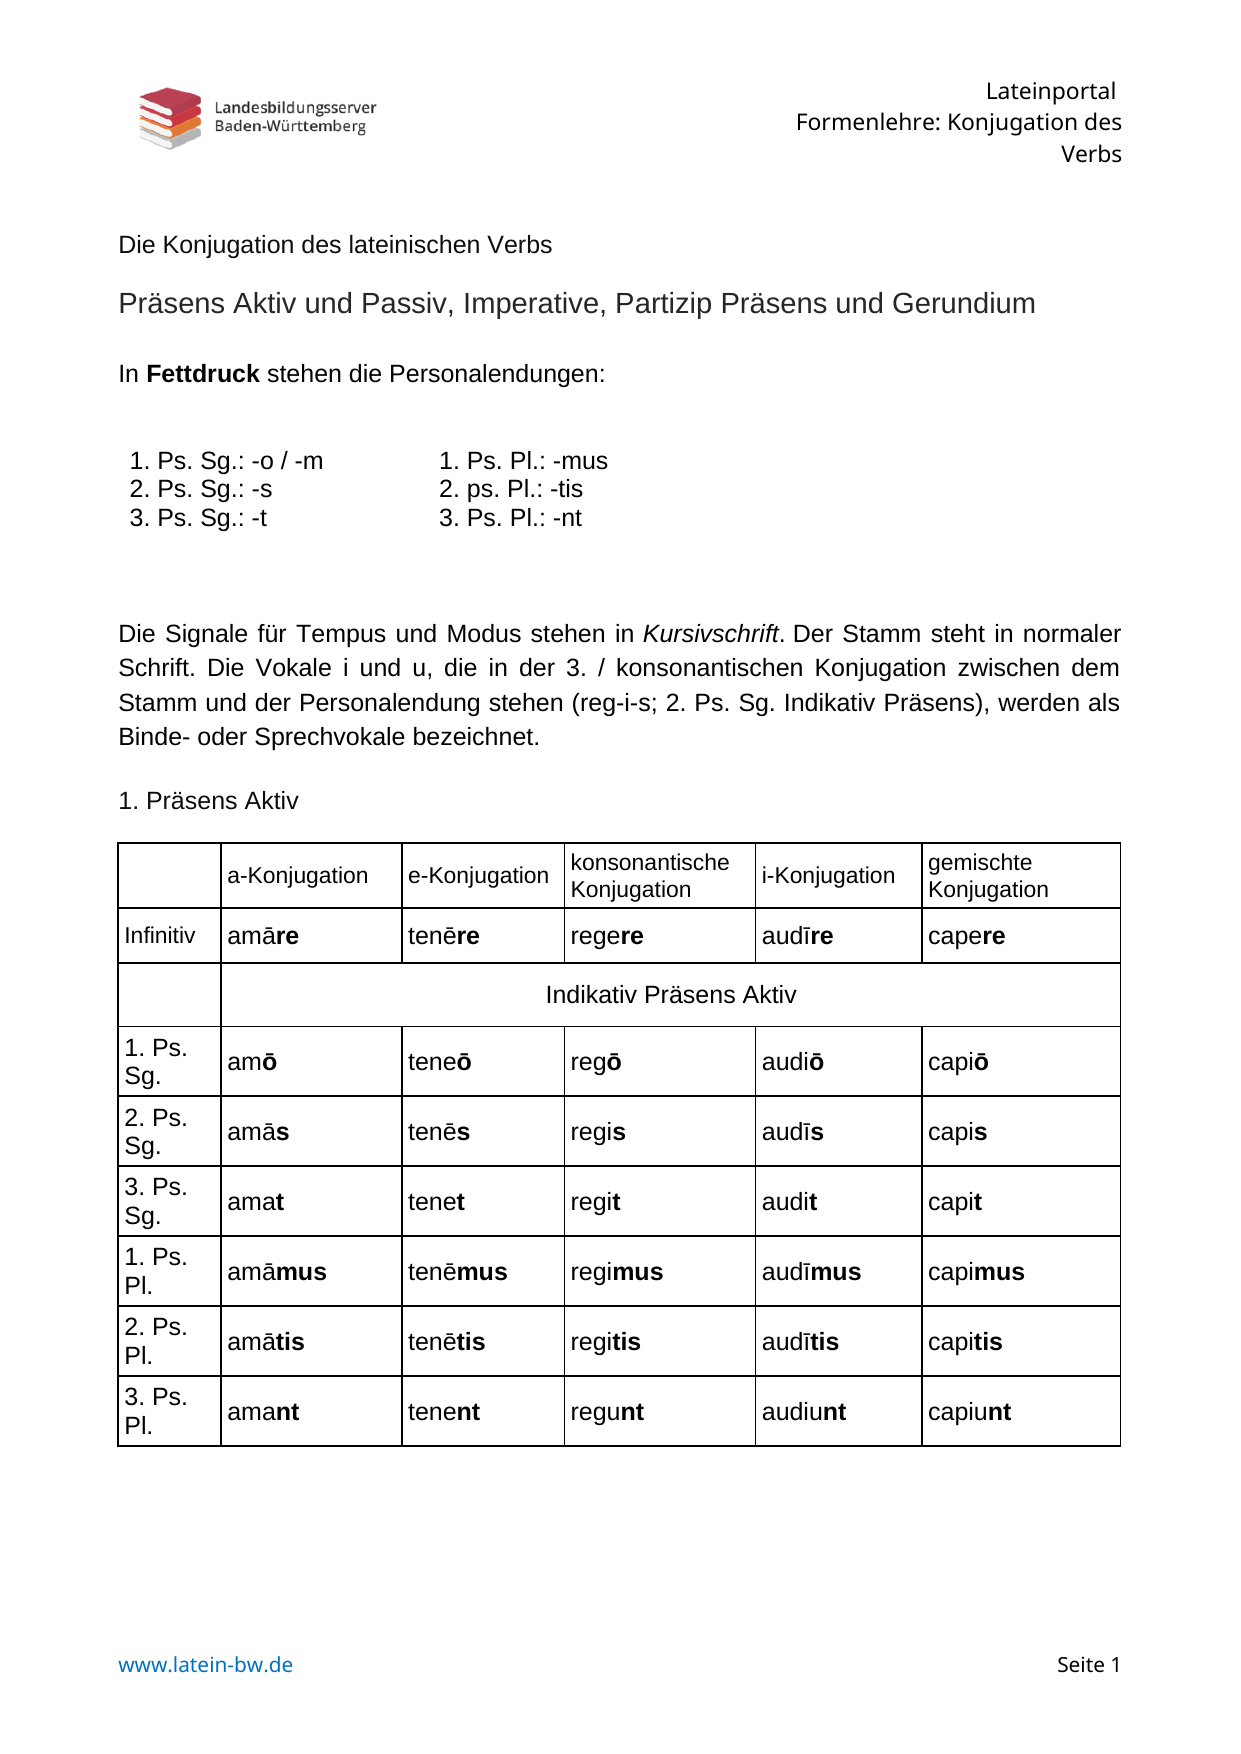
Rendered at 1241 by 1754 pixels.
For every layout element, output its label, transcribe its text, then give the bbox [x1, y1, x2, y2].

subtitle 1. Präsens Aktiv [118, 786, 1122, 815]
table_cell 1. Ps. Sg. [119, 1027, 220, 1095]
table_cell audīmus [756, 1237, 921, 1305]
table_cell audītis [756, 1307, 921, 1375]
table_header gemischte Konjugation [923, 844, 1120, 907]
subtitle Präsens Aktiv und Passiv, Imperative, Partizip Präsens und Gerundium [118, 286, 1122, 319]
table_cell tenēs [403, 1097, 564, 1165]
table_cell audīs [756, 1097, 921, 1165]
table_cell 3. Ps. Sg. [119, 1167, 220, 1235]
table_cell Indikativ Präsens Aktiv [222, 964, 1120, 1026]
table_header 1. Ps. Pl.: -mus 2. ps. Pl.: -tis 3. Ps. Pl.: -nt [428, 416, 1121, 590]
table_cell audiō [756, 1027, 921, 1095]
table_cell audīre [756, 909, 921, 962]
subtitle Die Konjugation des lateinischen Verbs [118, 230, 1122, 258]
table_cell capimus [923, 1237, 1120, 1305]
table_cell capere [923, 909, 1120, 962]
table_cell capiunt [923, 1377, 1120, 1445]
picture [129, 76, 380, 157]
table_cell 2. Ps. Sg. [119, 1097, 220, 1165]
table_cell amātis [222, 1307, 401, 1375]
table_cell amant [222, 1377, 401, 1445]
table_cell capiō [923, 1027, 1120, 1095]
table_cell tenēmus [403, 1237, 564, 1305]
table_header i-Konjugation [756, 844, 921, 907]
table_header e-Konjugation [403, 844, 564, 907]
table_cell amāmus [222, 1237, 401, 1305]
table_cell regitis [565, 1307, 755, 1375]
table_cell tenētis [403, 1307, 564, 1375]
table_header 1. Ps. Sg.: -o / -m 2. Ps. Sg.: -s 3. Ps. Sg.: -t [118, 416, 428, 590]
table_cell amat [222, 1167, 401, 1235]
table_cell regō [565, 1027, 755, 1095]
table_cell tenēre [403, 909, 564, 962]
table_cell Infinitiv [119, 909, 220, 962]
table_cell audit [756, 1167, 921, 1235]
table_cell audiunt [756, 1377, 921, 1445]
table_cell amās [222, 1097, 401, 1165]
table_cell capit [923, 1167, 1120, 1235]
table_cell capis [923, 1097, 1120, 1165]
table_cell amāre [222, 909, 401, 962]
table_header a-Konjugation [222, 844, 401, 907]
text In Fettdruck stehen die Personalendungen: [118, 358, 1122, 387]
table_cell teneō [403, 1027, 564, 1095]
table_cell tenent [403, 1377, 564, 1445]
table_cell [119, 964, 220, 1026]
table_header konsonantische Konjugation [565, 844, 755, 907]
table_cell 2. Ps. Pl. [119, 1307, 220, 1375]
table_cell regimus [565, 1237, 755, 1305]
table_header [119, 844, 220, 907]
table_cell regunt [565, 1377, 755, 1445]
table_cell 3. Ps. Pl. [119, 1377, 220, 1445]
table_cell regit [565, 1167, 755, 1235]
table_cell 1. Ps. Pl. [119, 1237, 220, 1305]
table_cell tenet [403, 1167, 564, 1235]
table_cell amō [222, 1027, 401, 1095]
text Die Signale für Tempus und Modus stehen in Kursivschrift. Der Stamm steht in normaler Schrift. Die Vokale i und u, die in der 3. / konsonantischen Konjugation zwischen dem Stamm und der Personalendung stehen (reg-i-s; 2. Ps. Sg. Indikativ Präsens), werden als Binde- oder Sprechvokale bezeichnet. [118, 619, 1122, 751]
table_cell regis [565, 1097, 755, 1165]
table_cell capitis [923, 1307, 1120, 1375]
table_cell regere [565, 909, 755, 962]
